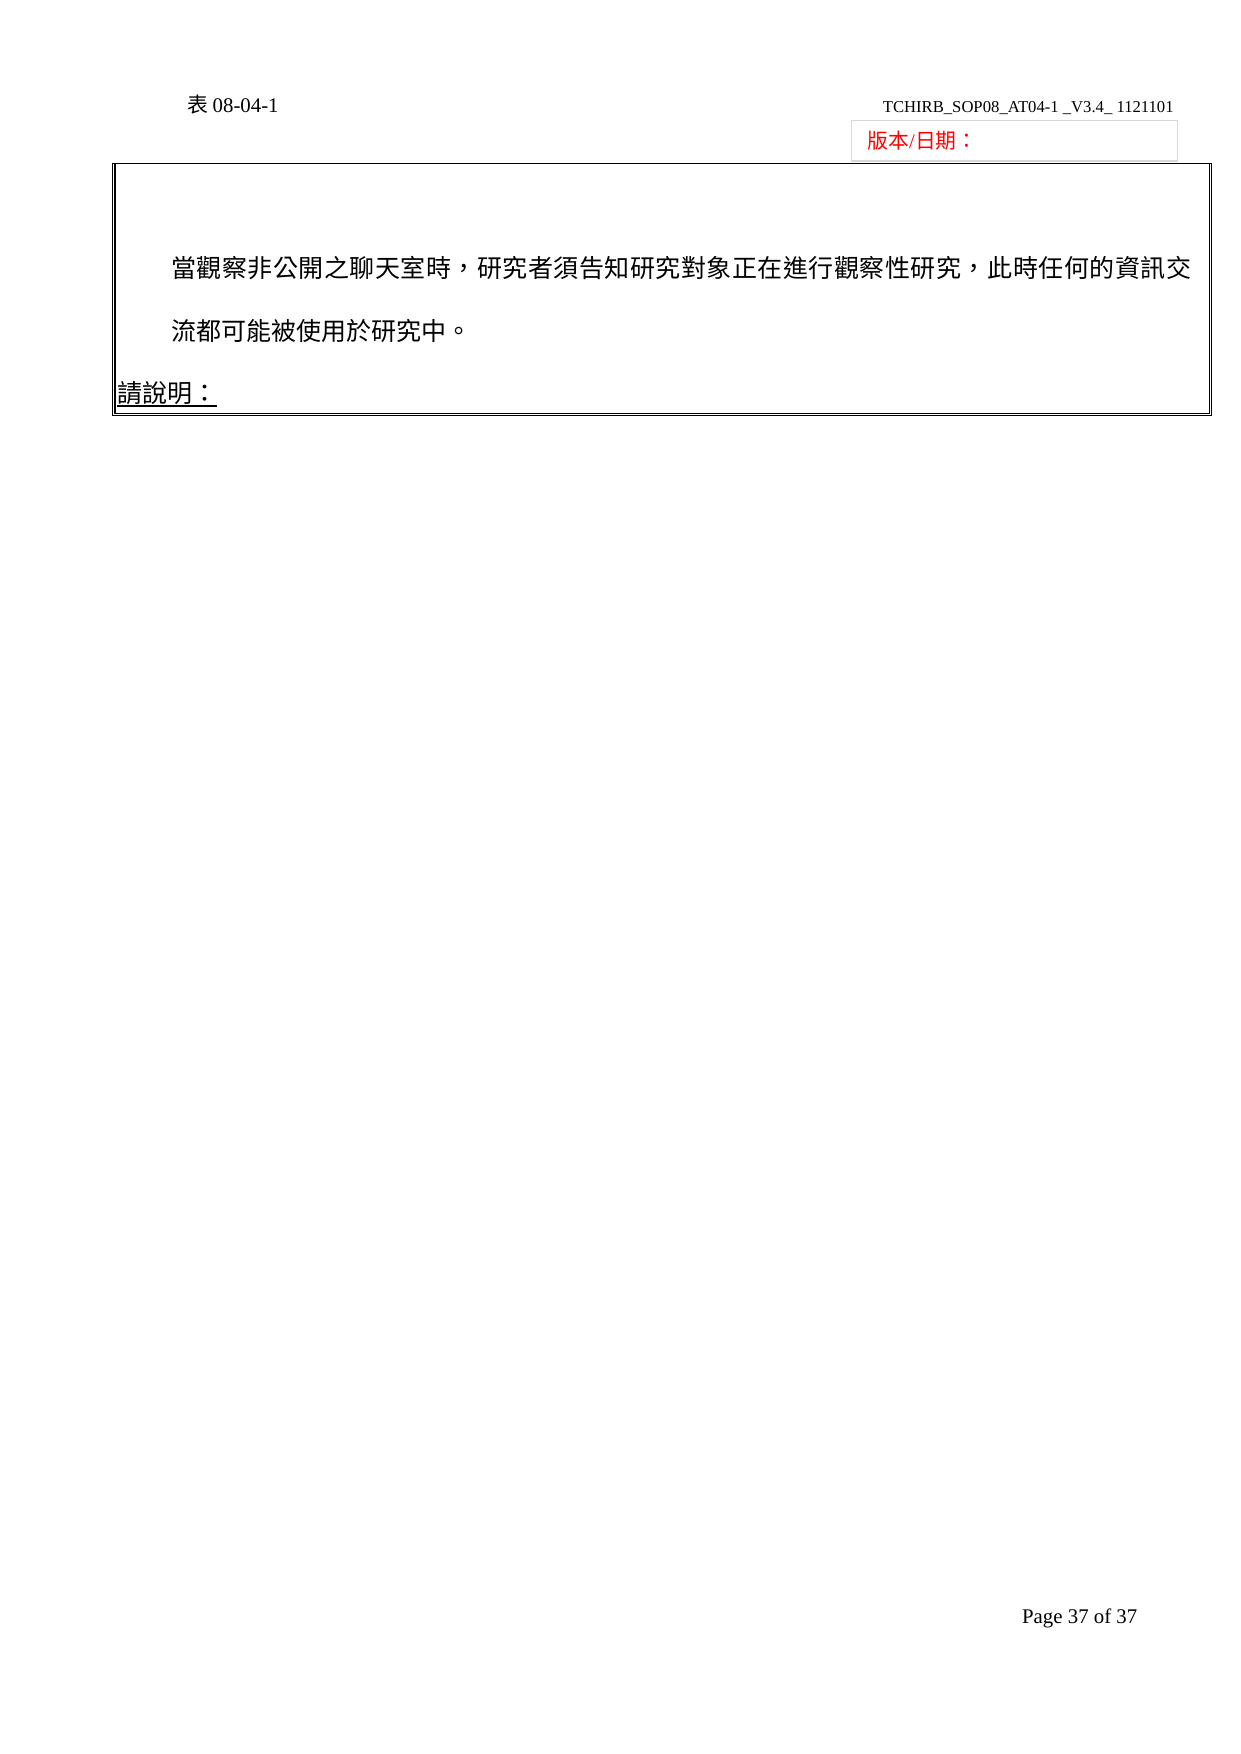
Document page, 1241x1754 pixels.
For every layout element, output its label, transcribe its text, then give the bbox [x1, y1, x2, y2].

table_cell 當觀察非公開之聊天室時，研究者須告知研究對象正在進行觀察性研究，此時任何的資訊交流都可能被使用於研究中。 請說明： [116, 164, 1209, 413]
